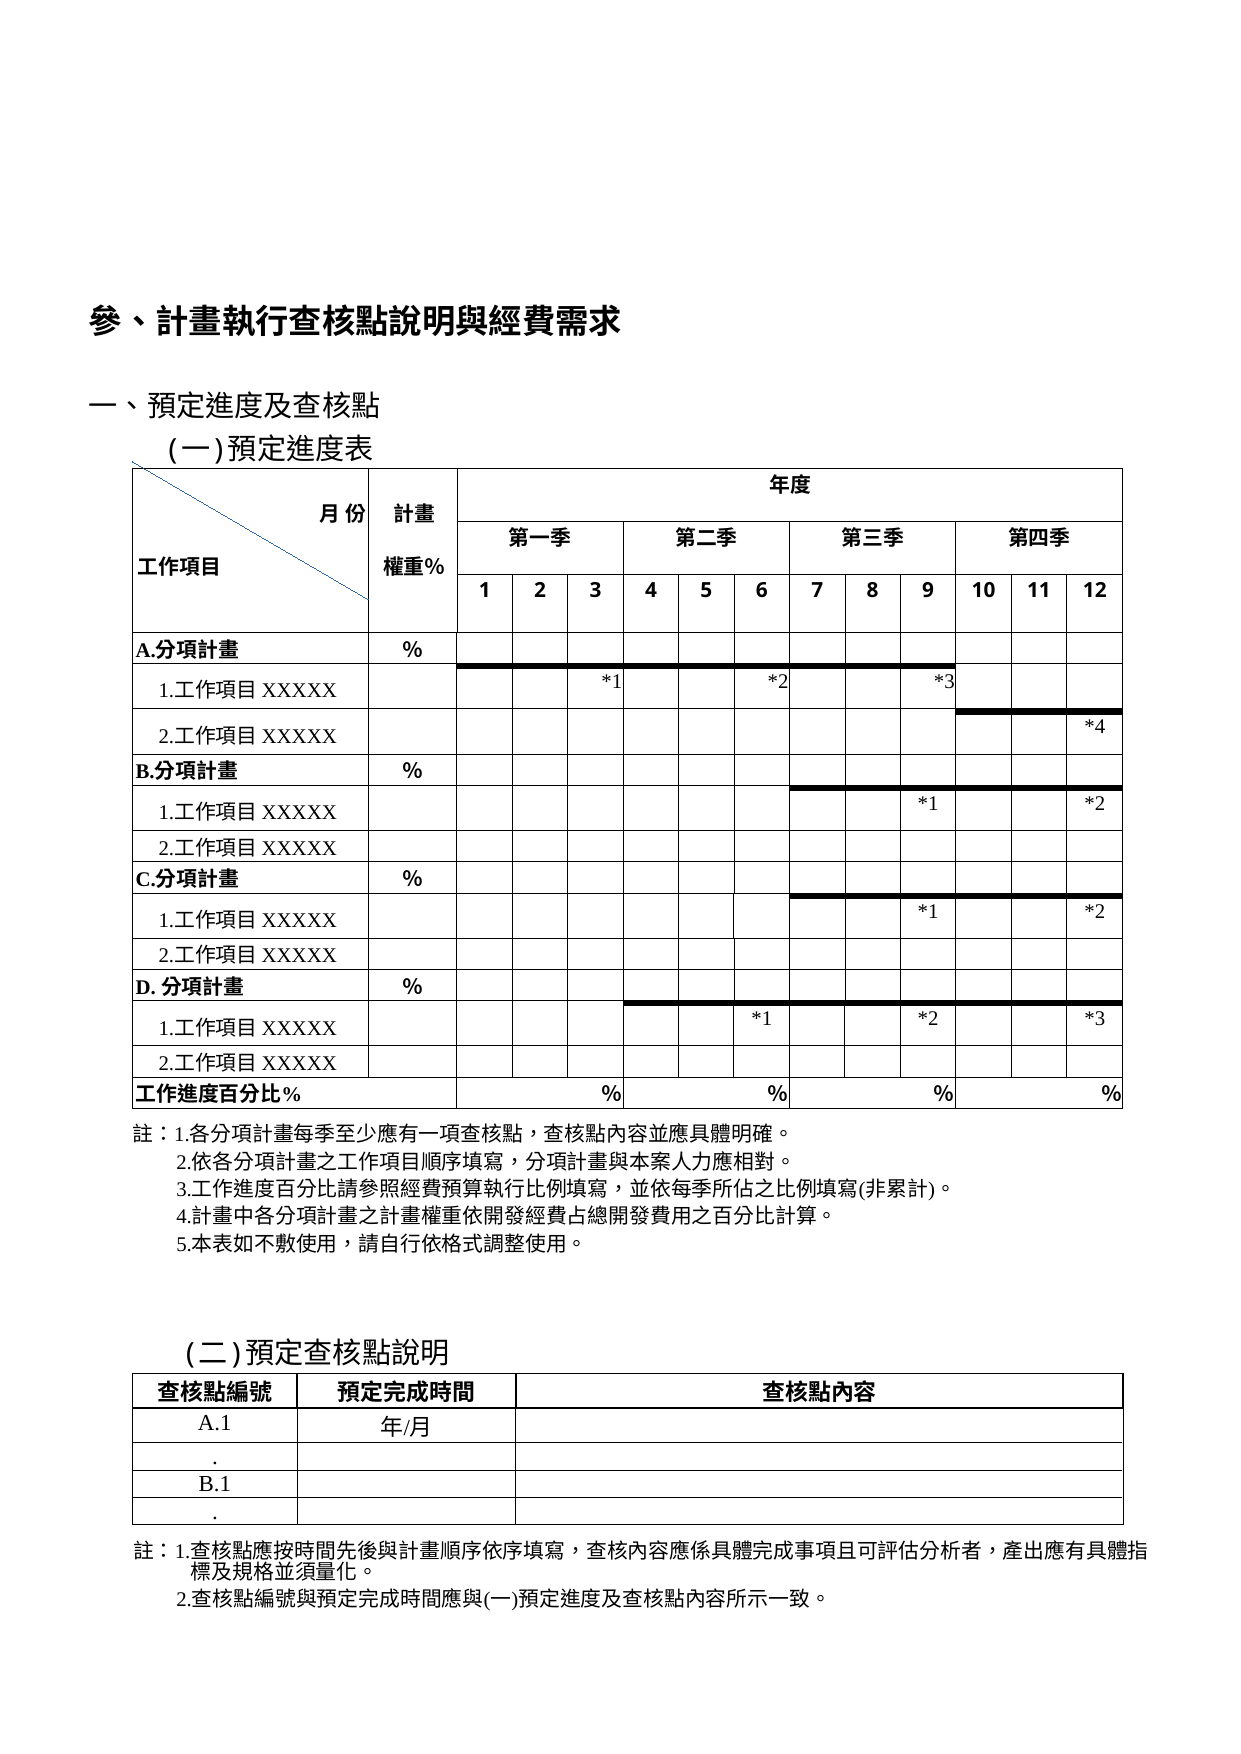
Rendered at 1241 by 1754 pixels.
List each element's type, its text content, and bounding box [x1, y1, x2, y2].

table_cell *1 [901, 899, 955, 938]
table_cell [624, 1046, 678, 1077]
table_cell [513, 755, 567, 785]
table_cell [624, 709, 678, 753]
table_cell [901, 633, 955, 663]
table_cell [735, 786, 789, 830]
table_cell ％ [369, 755, 456, 785]
table_cell [846, 669, 900, 708]
table_cell [369, 894, 456, 938]
table_cell *2 [1067, 899, 1122, 938]
table_cell ％ [956, 1078, 1122, 1108]
table_cell [516, 1442, 1123, 1469]
text 5.本表如不敷使用，請自行依格式調整使用。 [176, 1234, 1166, 1255]
table_cell [457, 669, 512, 708]
table_cell [1067, 755, 1122, 785]
table_cell ％ [369, 862, 456, 892]
table_cell [956, 970, 1011, 1000]
table_cell [790, 939, 845, 969]
table_cell [846, 709, 900, 753]
table_cell [513, 862, 567, 892]
table_cell 6 [735, 575, 789, 632]
table_cell [735, 709, 789, 753]
text 註：1.各分項計畫每季至少應有一項查核點，查核點內容並應具體明確。 [132, 1125, 1166, 1146]
table_cell [901, 755, 955, 785]
table_cell [956, 633, 1011, 663]
table_cell [901, 970, 955, 1000]
table_cell [624, 755, 678, 785]
table_cell [845, 1046, 900, 1077]
table_cell [956, 791, 1011, 830]
table_cell [901, 831, 955, 861]
table_cell [790, 831, 845, 861]
table_cell [1067, 831, 1122, 861]
table_cell 2 [513, 575, 567, 632]
table_cell [513, 831, 567, 861]
table_cell [513, 939, 567, 969]
table_cell [956, 899, 1011, 938]
table_cell [901, 709, 955, 753]
table_cell [369, 1001, 456, 1045]
table_cell [513, 709, 567, 753]
table_cell [457, 894, 512, 938]
table_cell [679, 786, 734, 830]
table_cell [568, 970, 623, 1000]
table_cell [901, 939, 955, 969]
table_cell [1012, 755, 1066, 785]
table_cell [1012, 1046, 1066, 1077]
table_cell [457, 939, 512, 969]
table_cell ％ [790, 1078, 955, 1108]
table_cell [1012, 791, 1066, 830]
table_cell 7 [790, 575, 845, 632]
text 註：1.查核點應按時間先後與計畫順序依序填寫，查核內容應係具體完成事項且可評估分析者，產出應有具體指標及規格並須量化。 [133, 1542, 1166, 1583]
table_cell 2.工作項目XXXXX [133, 939, 368, 969]
text 參、計畫執行查核點說明與經費需求 [88, 295, 1166, 343]
table_cell [845, 1006, 900, 1045]
table_cell 8 [846, 575, 900, 632]
table_cell 1.工作項目XXXXX [133, 786, 368, 830]
table_cell [846, 862, 900, 892]
table_cell 11 [1012, 575, 1066, 632]
table_cell *2 [1067, 791, 1122, 830]
table_cell [679, 755, 734, 785]
table_cell *2 [735, 669, 789, 708]
table_header 查核點編號 [133, 1374, 296, 1407]
table_cell [735, 939, 789, 969]
table_cell [624, 786, 678, 830]
table_cell [679, 1046, 733, 1077]
table_cell 10 [956, 575, 1011, 632]
table_cell [624, 894, 678, 938]
table_cell [568, 633, 623, 663]
table_cell [846, 633, 900, 663]
table_cell 第一季 [458, 522, 623, 574]
table_cell [790, 669, 845, 708]
table_cell [1012, 715, 1066, 753]
table_header 年度 [458, 469, 1122, 521]
table_cell [457, 1046, 512, 1077]
text 2.依各分項計畫之工作項目順序填寫，分項計畫與本案人力應相對。 [176, 1152, 1166, 1173]
table_cell [790, 755, 845, 785]
table_cell [1067, 862, 1122, 892]
table_cell 第四季 [956, 522, 1122, 574]
table_cell [679, 1006, 733, 1045]
table_cell [956, 664, 1011, 708]
table_cell [369, 786, 456, 830]
table_cell [457, 970, 512, 1000]
table_cell [846, 970, 900, 1000]
table_header 計畫 權重％ [369, 469, 457, 632]
table_cell [790, 709, 845, 753]
table_cell 1 [458, 575, 512, 632]
table_cell [457, 755, 512, 785]
table_cell [298, 1498, 515, 1524]
table_cell [735, 862, 789, 892]
table_cell A.1 [133, 1409, 297, 1442]
table_cell 1.工作項目XXXXX [133, 1001, 368, 1045]
table_cell [956, 755, 1011, 785]
table_cell [1012, 633, 1066, 663]
table_cell ％ [369, 970, 456, 1000]
table_cell 12 [1067, 575, 1122, 632]
table_cell *3 [1067, 1006, 1122, 1045]
table_cell [679, 709, 734, 753]
table_cell [790, 970, 845, 1000]
table_cell [846, 791, 900, 830]
table_cell [956, 939, 1011, 969]
table_cell *1 [734, 1006, 789, 1045]
table_cell [956, 1006, 1011, 1045]
text 2.查核點編號與預定完成時間應與(一)預定進度及查核點內容所示一致。 [176, 1590, 1166, 1611]
table_cell B.分項計畫 [133, 755, 368, 785]
table_cell [457, 1001, 512, 1045]
table_cell *4 [1067, 715, 1122, 753]
table_cell [624, 1006, 678, 1045]
table_cell [734, 1046, 789, 1077]
table_cell [369, 939, 456, 969]
table_cell 5 [679, 575, 734, 632]
table_cell ％ [624, 1078, 789, 1108]
table_cell *1 [568, 669, 623, 708]
table_cell D. 分項計畫 [133, 970, 368, 1000]
table_cell [568, 1046, 623, 1077]
table_cell [679, 831, 734, 861]
table_cell 第三季 [790, 522, 955, 574]
table_cell [901, 1046, 955, 1077]
table_cell [568, 786, 623, 830]
table_cell [513, 1001, 567, 1045]
table_cell *1 [901, 791, 955, 830]
table_cell [513, 633, 567, 663]
table_cell [1067, 970, 1122, 1000]
table_cell [369, 664, 456, 708]
table_cell [790, 899, 845, 938]
table_cell [1012, 939, 1066, 969]
table_cell [369, 1046, 456, 1077]
table_cell 工作進度百分比% [133, 1078, 456, 1108]
table_cell [1067, 939, 1122, 969]
table_header 月 份 工作項目 [133, 469, 368, 632]
text 一、預定進度及查核點 [88, 383, 1166, 425]
table_cell [735, 970, 789, 1000]
table_cell [457, 831, 512, 861]
table_header 預定完成時間 [298, 1374, 515, 1407]
text (二)預定查核點說明 [163, 1330, 1166, 1372]
table_cell [513, 1046, 567, 1077]
text 3.工作進度百分比請參照經費預算執行比例填寫，並依每季所佔之比例填寫(非累計)。 [176, 1180, 1166, 1201]
table_cell [298, 1471, 515, 1497]
table_cell 2.工作項目XXXXX [133, 1046, 368, 1077]
table_cell [457, 633, 512, 663]
table_cell [568, 755, 623, 785]
table_cell [369, 709, 456, 753]
table_cell 第二季 [624, 522, 789, 574]
table_cell [513, 669, 567, 708]
table_cell [1012, 664, 1066, 708]
table_cell [846, 831, 900, 861]
table_cell [457, 709, 512, 753]
table_cell . [133, 1443, 297, 1469]
table_cell 2.工作項目XXXXX [133, 831, 368, 861]
table_cell A.分項計畫 [133, 633, 368, 663]
table_header 查核點內容 [517, 1374, 1122, 1407]
table_cell [1067, 664, 1122, 708]
table_cell [624, 970, 678, 1000]
table_cell [734, 894, 789, 938]
table_cell [568, 709, 623, 753]
table_cell [568, 894, 623, 938]
table_cell [790, 633, 845, 663]
table_cell [846, 899, 900, 938]
table_cell ％ [369, 633, 456, 663]
table_cell [1012, 899, 1066, 938]
table_cell [1012, 862, 1066, 892]
table_cell 3 [568, 575, 623, 632]
table_cell [679, 970, 734, 1000]
table_cell [624, 831, 678, 861]
table_cell [956, 862, 1011, 892]
table_cell [956, 831, 1011, 861]
table_cell [1012, 831, 1066, 861]
table_cell [679, 633, 734, 663]
table_cell [790, 1046, 844, 1077]
table_cell [790, 862, 845, 892]
table_cell [790, 791, 845, 830]
table_cell 4 [624, 575, 678, 632]
table_cell [457, 786, 512, 830]
table_cell 1.工作項目XXXXX [133, 894, 368, 938]
table_cell [956, 715, 1011, 753]
table_cell 9 [901, 575, 955, 632]
table_cell 年/月 [298, 1409, 515, 1442]
table_cell [679, 939, 734, 969]
table_cell [679, 862, 734, 892]
table_cell [516, 1497, 1123, 1524]
table_cell [956, 1046, 1011, 1077]
table_cell [298, 1443, 515, 1469]
table_cell *2 [901, 1006, 955, 1045]
table_cell ％ [457, 1078, 623, 1108]
table_cell [735, 633, 789, 663]
table_cell [1067, 633, 1122, 663]
table_cell [1012, 1006, 1066, 1045]
table_cell 2.工作項目XXXXX [133, 709, 368, 753]
table_cell [513, 894, 567, 938]
table_cell [369, 831, 456, 861]
table_cell [457, 862, 512, 892]
table_cell 1.工作項目XXXXX [133, 664, 368, 708]
text (一)預定進度表 [163, 425, 1166, 468]
table_cell C.分項計畫 [133, 862, 368, 892]
table_cell [624, 669, 678, 708]
table_cell [513, 786, 567, 830]
table_cell [790, 1006, 844, 1045]
table_cell B.1 [133, 1471, 297, 1497]
table_cell [568, 862, 623, 892]
table_cell [568, 831, 623, 861]
table_cell [513, 970, 567, 1000]
table_cell [624, 939, 678, 969]
table_cell . [133, 1498, 297, 1524]
table_cell [846, 755, 900, 785]
table_cell [568, 939, 623, 969]
table_cell [735, 755, 789, 785]
table_cell [624, 633, 678, 663]
table_cell [679, 894, 733, 938]
table_cell [735, 831, 789, 861]
table_cell [901, 862, 955, 892]
table_cell *3 [901, 669, 955, 708]
table_cell [846, 939, 900, 969]
table_cell [516, 1409, 1123, 1442]
table_cell [1012, 970, 1066, 1000]
table_cell [568, 1001, 623, 1045]
table_cell [1067, 1046, 1122, 1077]
table_cell [679, 669, 734, 708]
table_cell [516, 1470, 1123, 1497]
text 4.計畫中各分項計畫之計畫權重依開發經費占總開發費用之百分比計算。 [176, 1207, 1166, 1228]
table_cell [624, 862, 678, 892]
